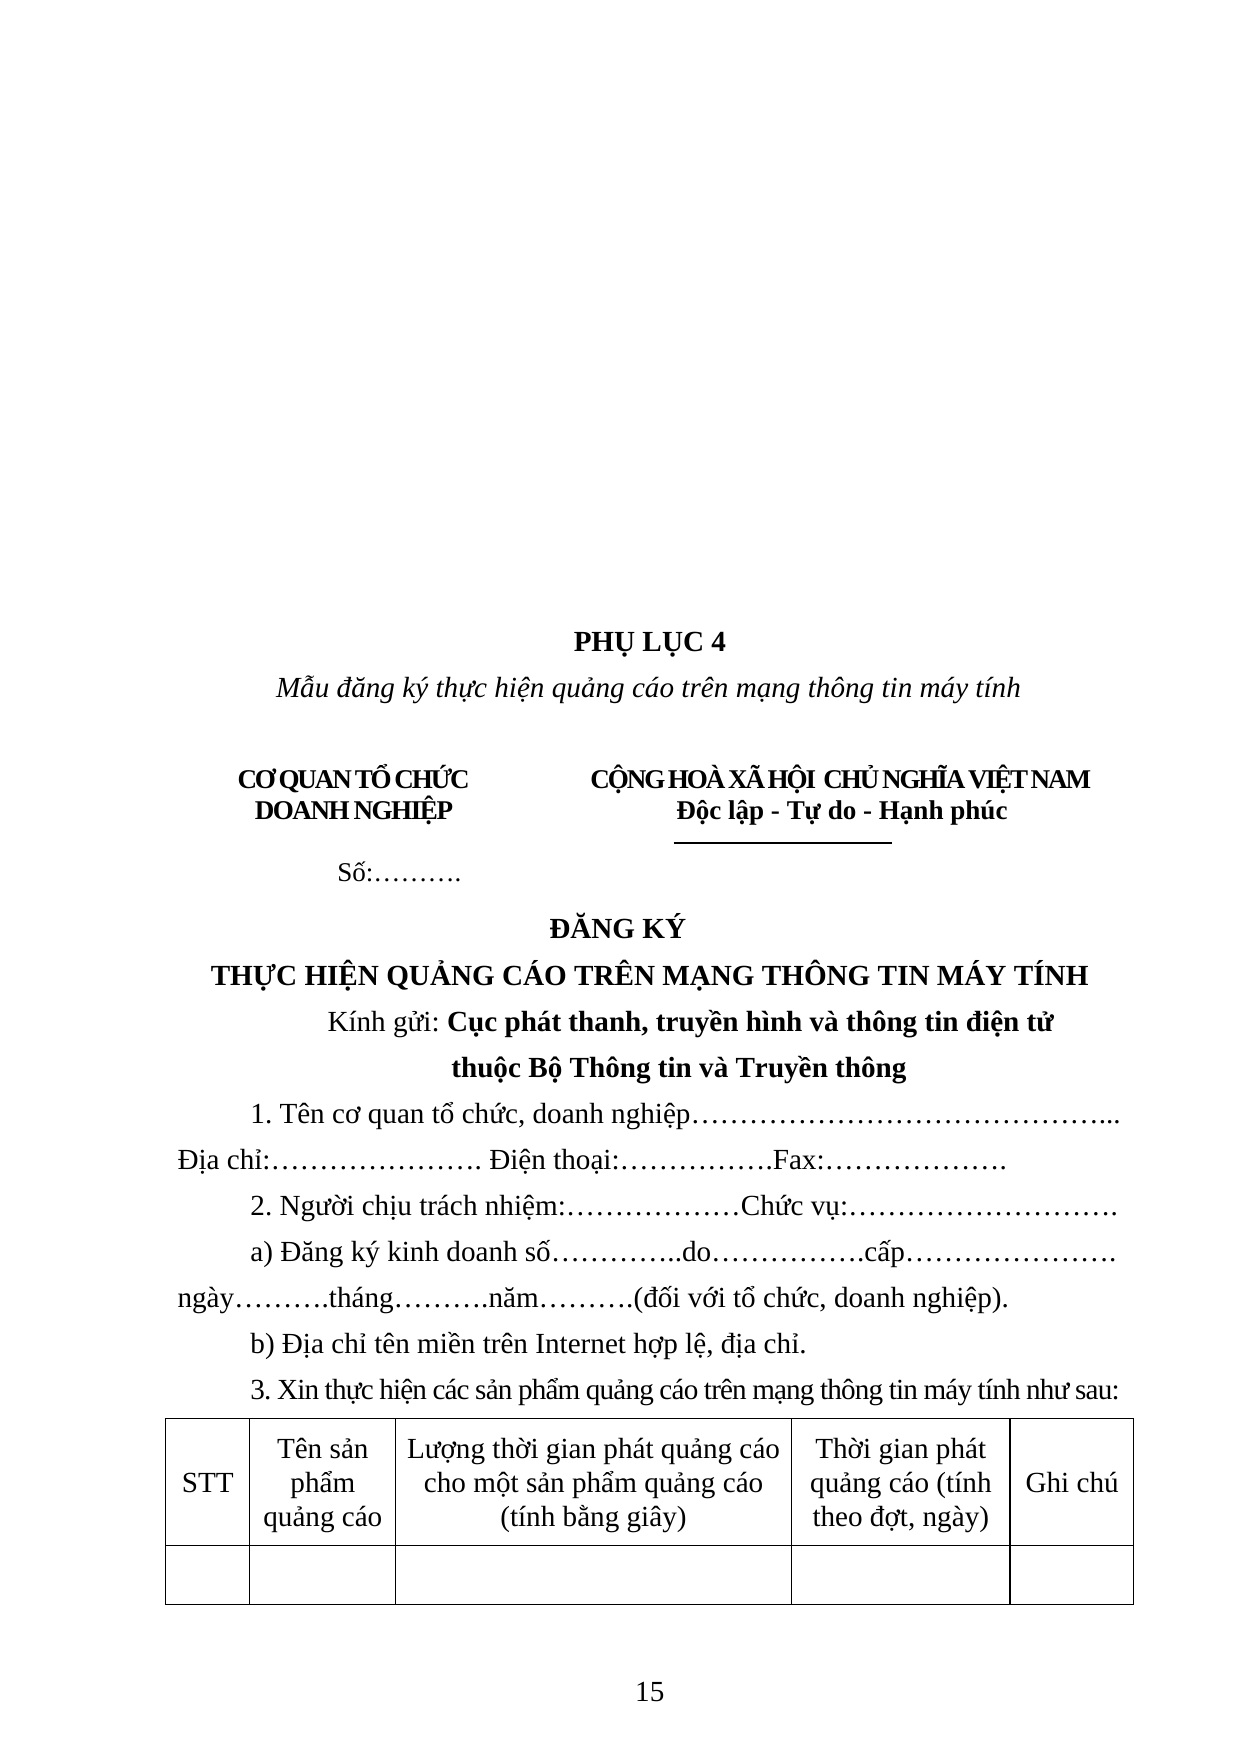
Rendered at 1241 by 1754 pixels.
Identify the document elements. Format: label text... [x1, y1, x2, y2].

text ngày……….tháng……….năm……….(đối với tổ chức, doanh nghiệp). [177, 1280, 1122, 1313]
table_header STT [166, 1419, 249, 1545]
table_header Lượng thời gian phát quảng cáo cho một sản phẩm quảng cáo (tính bằng giây) [396, 1419, 791, 1545]
text 1. Tên cơ quan tổ chức, doanh nghiệp……………………………………... [177, 1096, 1122, 1129]
table_header CƠ QUAN TỔ CHỨC DOANH NGHIỆP Số:………. [177, 763, 532, 899]
table_header Ghi chú [1011, 1419, 1133, 1545]
table_cell [396, 1546, 791, 1604]
text 2. Người chịu trách nhiệm:………………Chức vụ:………………………. [177, 1188, 1122, 1221]
text a) Đăng ký kinh doanh số…………..do…………….cấp…………………. [177, 1234, 1122, 1267]
table_cell [166, 1546, 249, 1604]
text Địa chỉ:…………………. Điện thoại:…………….Fax:………………. [177, 1142, 1122, 1175]
table_header Thời gian phát quảng cáo (tính theo đợt, ngày) [792, 1419, 1009, 1545]
text b) Địa chỉ tên miền trên Internet hợp lệ, địa chỉ. [177, 1326, 1122, 1359]
table_cell [792, 1546, 1009, 1604]
table_cell [250, 1546, 395, 1604]
text THỰC HIỆN QUẢNG CÁO TRÊN MẠNG THÔNG TIN MÁY TÍNH [177, 958, 1122, 991]
text Mẫu đăng ký thực hiện quảng cáo trên mạng thông tin máy tính [177, 671, 1122, 704]
table_header CỘNG HOÀ XÃ HỘI CHỦ NGHĨA VIỆT NAM Độc lập - Tự do - Hạnh phúc [532, 763, 1152, 899]
text PHỤ LỤC 4 [177, 624, 1122, 658]
text thuộc Bộ Thông tin và Truyền thông [327, 1050, 1122, 1083]
text Kính gửi: Cục phát thanh, truyền hình và thông tin điện tử [327, 1004, 1122, 1037]
text 3. Xin thực hiện các sản phẩm quảng cáo trên mạng thông tin máy tính như sau: [177, 1372, 1122, 1406]
table_header Tên sản phẩm quảng cáo [250, 1419, 395, 1545]
text ĐĂNG KÝ [177, 912, 1122, 945]
table_cell [1011, 1546, 1133, 1604]
